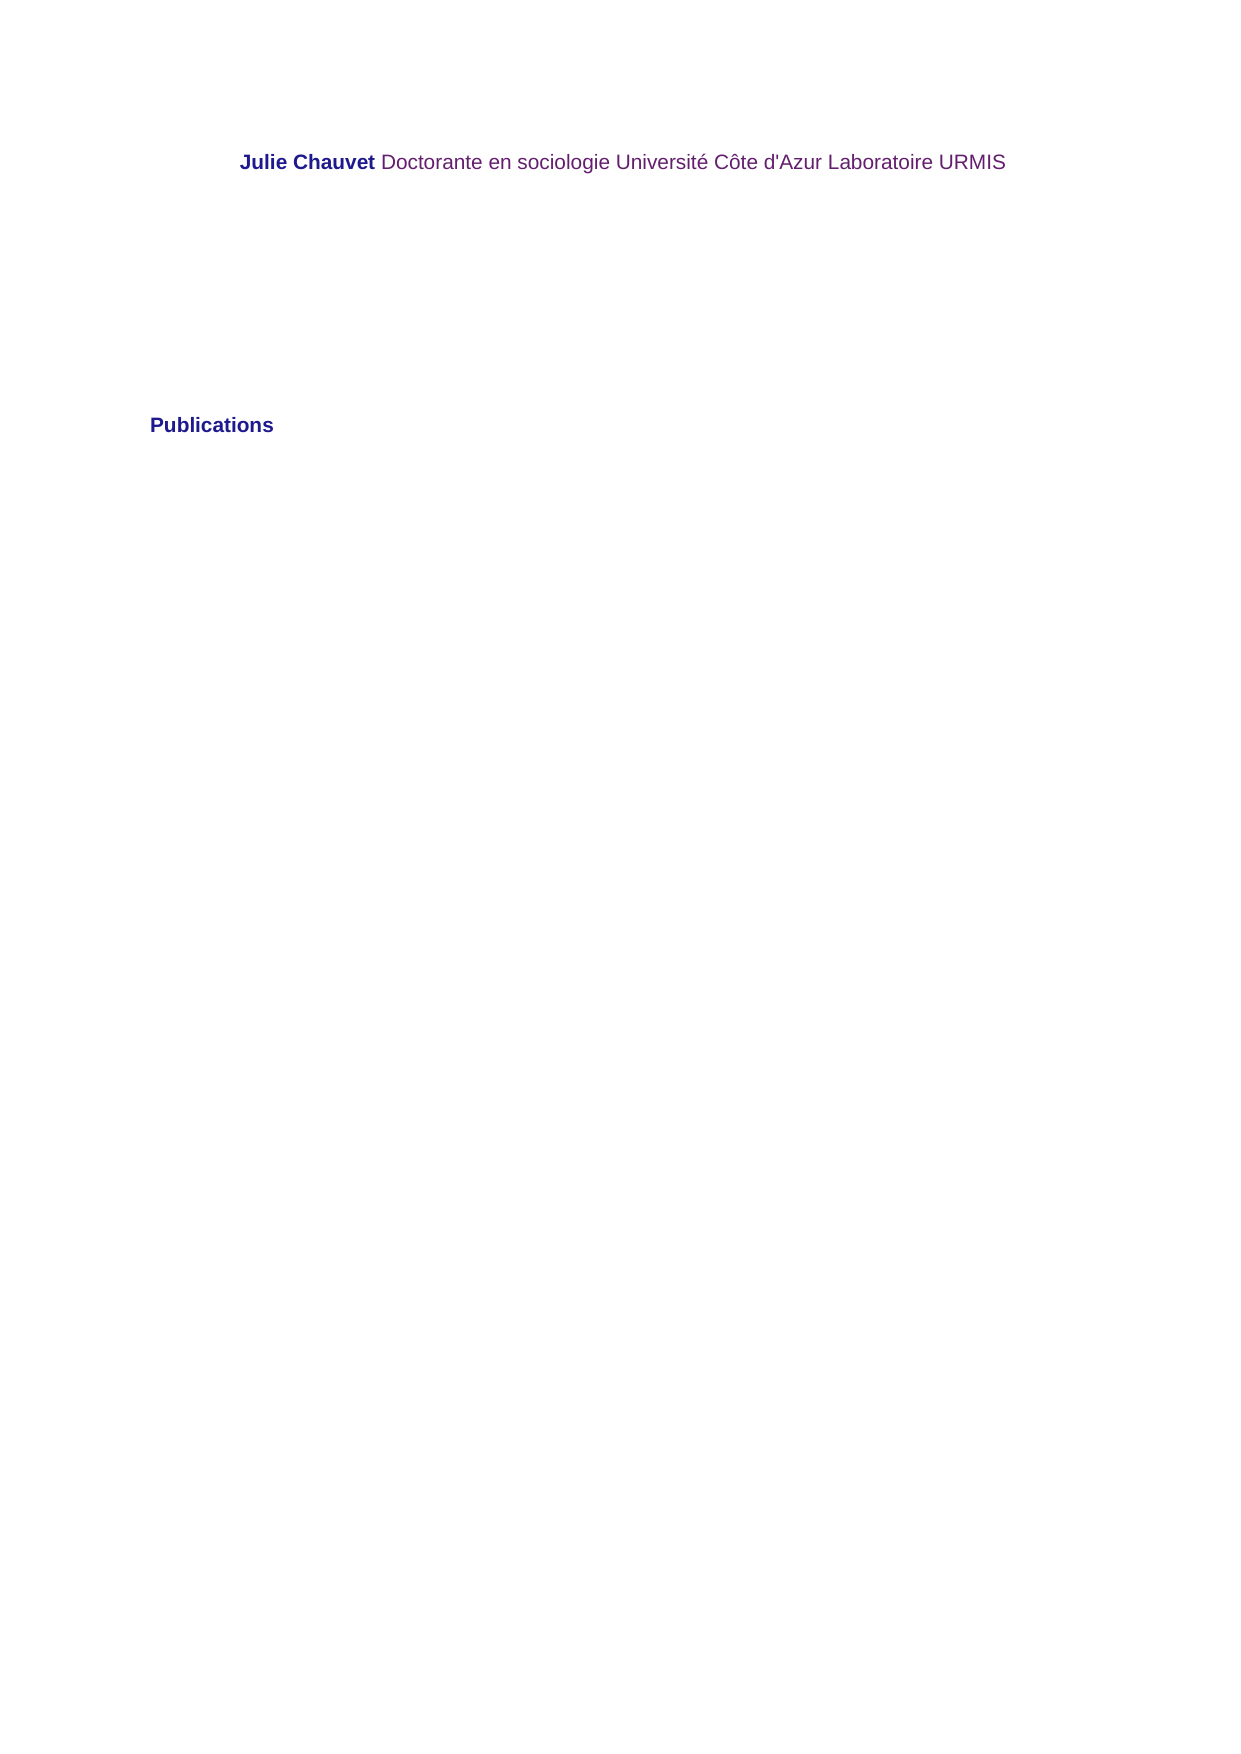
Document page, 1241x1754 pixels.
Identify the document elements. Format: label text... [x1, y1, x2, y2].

subtitle Publications [150, 412, 1090, 436]
subtitle Julie Chauvet Doctorante en sociologie Université Côte d'Azur Laboratoire URMIS [150, 150, 1090, 174]
